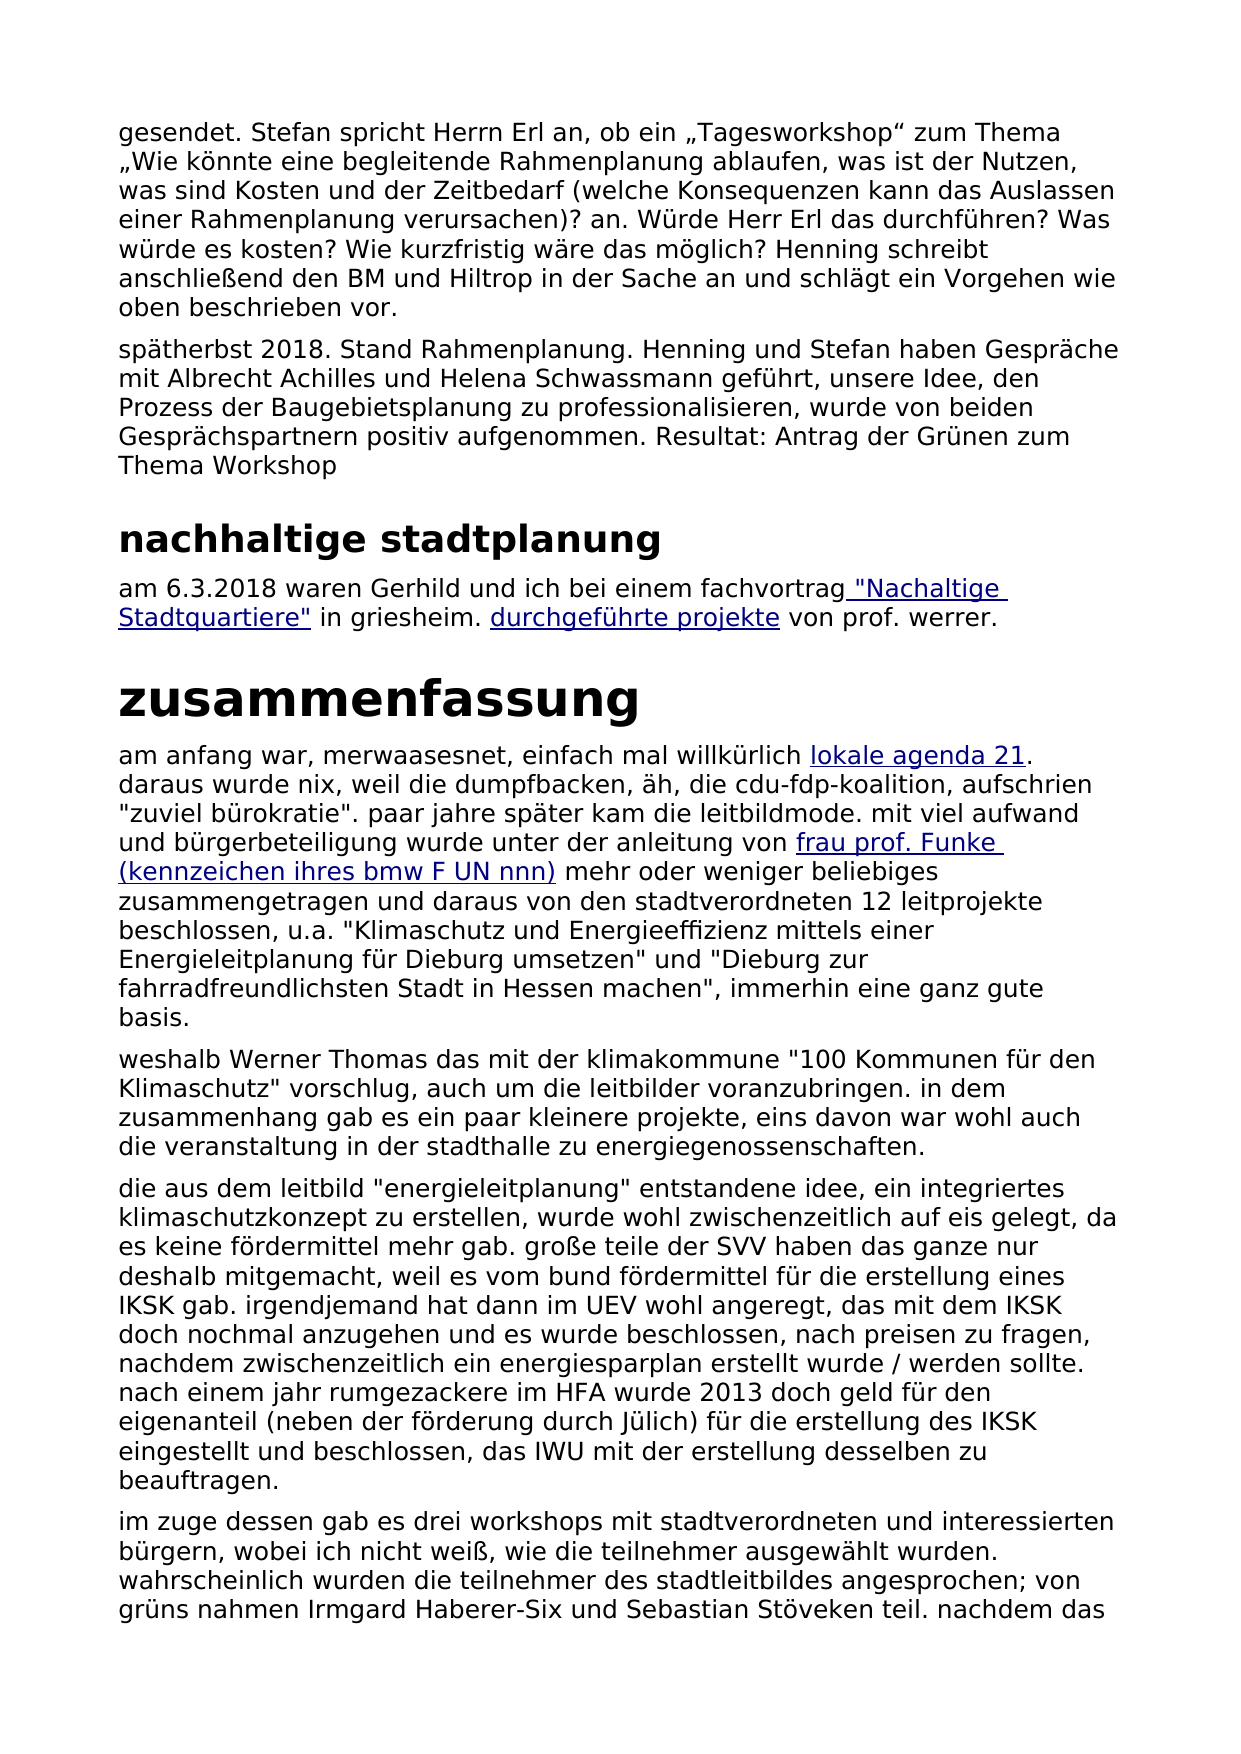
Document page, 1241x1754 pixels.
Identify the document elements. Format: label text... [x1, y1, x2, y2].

text weshalb Werner Thomas das mit der klimakommune "100 Kommunen für den Klimaschutz" vorschlug, auch um die leitbilder voranzubringen. in dem zusammenhang gab es ein paar kleinere projekte, eins davon war wohl auch die veranstaltung in der stadthalle zu energiegenossenschaften. [118, 1045, 1122, 1162]
subtitle nachhaltige stadtplanung [118, 518, 1122, 562]
text gesendet. Stefan spricht Herrn Erl an, ob ein „Tagesworkshop“ zum Thema „Wie könnte eine begleitende Rahmenplanung ablaufen, was ist der Nutzen, was sind Kosten und der Zeitbedarf (welche Konsequenzen kann das Auslassen einer Rahmenplanung verursachen)? an. Würde Herr Erl das durchführen? Was würde es kosten? Wie kurzfristig wäre das möglich? Henning schreibt anschließend den BM und Hiltrop in der Sache an und schlägt ein Vorgehen wie oben beschrieben vor. [118, 118, 1122, 322]
text spätherbst 2018. Stand Rahmenplanung. Henning und Stefan haben Gespräche mit Albrecht Achilles und Helena Schwassmann geführt, unsere Idee, den Prozess der Baugebietsplanung zu professionalisieren, wurde von beiden Gesprächspartnern positiv aufgenommen. Resultat: Antrag der Grünen zum Thema Workshop [118, 335, 1122, 481]
text die aus dem leitbild "energieleitplanung" entstandene idee, ein integriertes klimaschutzkonzept zu erstellen, wurde wohl zwischenzeitlich auf eis gelegt, da es keine fördermittel mehr gab. große teile der SVV haben das ganze nur deshalb mitgemacht, weil es vom bund fördermittel für die erstellung eines IKSK gab. irgendjemand hat dann im UEV wohl angeregt, das mit dem IKSK doch nochmal anzugehen und es wurde beschlossen, nach preisen zu fragen, nachdem zwischenzeitlich ein energiesparplan erstellt wurde / werden sollte. nach einem jahr rumgezackere im HFA wurde 2013 doch geld für den eigenanteil (neben der förderung durch Jülich) für die erstellung des IKSK eingestellt und beschlossen, das IWU mit der erstellung desselben zu beauftragen. [118, 1174, 1122, 1495]
text im zuge dessen gab es drei workshops mit stadtverordneten und interessierten bürgern, wobei ich nicht weiß, wie die teilnehmer ausgewählt wurden. wahrscheinlich wurden die teilnehmer des stadtleitbildes angesprochen; von grüns nahmen Irmgard Haberer-Six und Sebastian Stöveken teil. nachdem das [118, 1507, 1122, 1624]
text am 6.3.2018 waren Gerhild und ich bei einem fachvortrag "Nachaltige Stadtquartiere" in griesheim. durchgeführte projekte von prof. werrer. [118, 574, 1122, 633]
subtitle zusammenfassung [118, 670, 1122, 728]
text am anfang war, merwaasesnet, einfach mal willkürlich lokale agenda 21. daraus wurde nix, weil die dumpfbacken, äh, die cdu-fdp-koalition, aufschrien "zuviel bürokratie". paar jahre später kam die leitbildmode. mit viel aufwand und bürgerbeteiligung wurde unter der anleitung von frau prof. Funke (kennzeichen ihres bmw F UN nnn) mehr oder weniger beliebiges zusammengetragen und daraus von den stadtverordneten 12 leitprojekte beschlossen, u.a. "Klimaschutz und Energieeffizienz mittels einer Energieleitplanung für Dieburg umsetzen" und "Dieburg zur fahrradfreundlichsten Stadt in Hessen machen", immerhin eine ganz gute basis. [118, 741, 1122, 1032]
